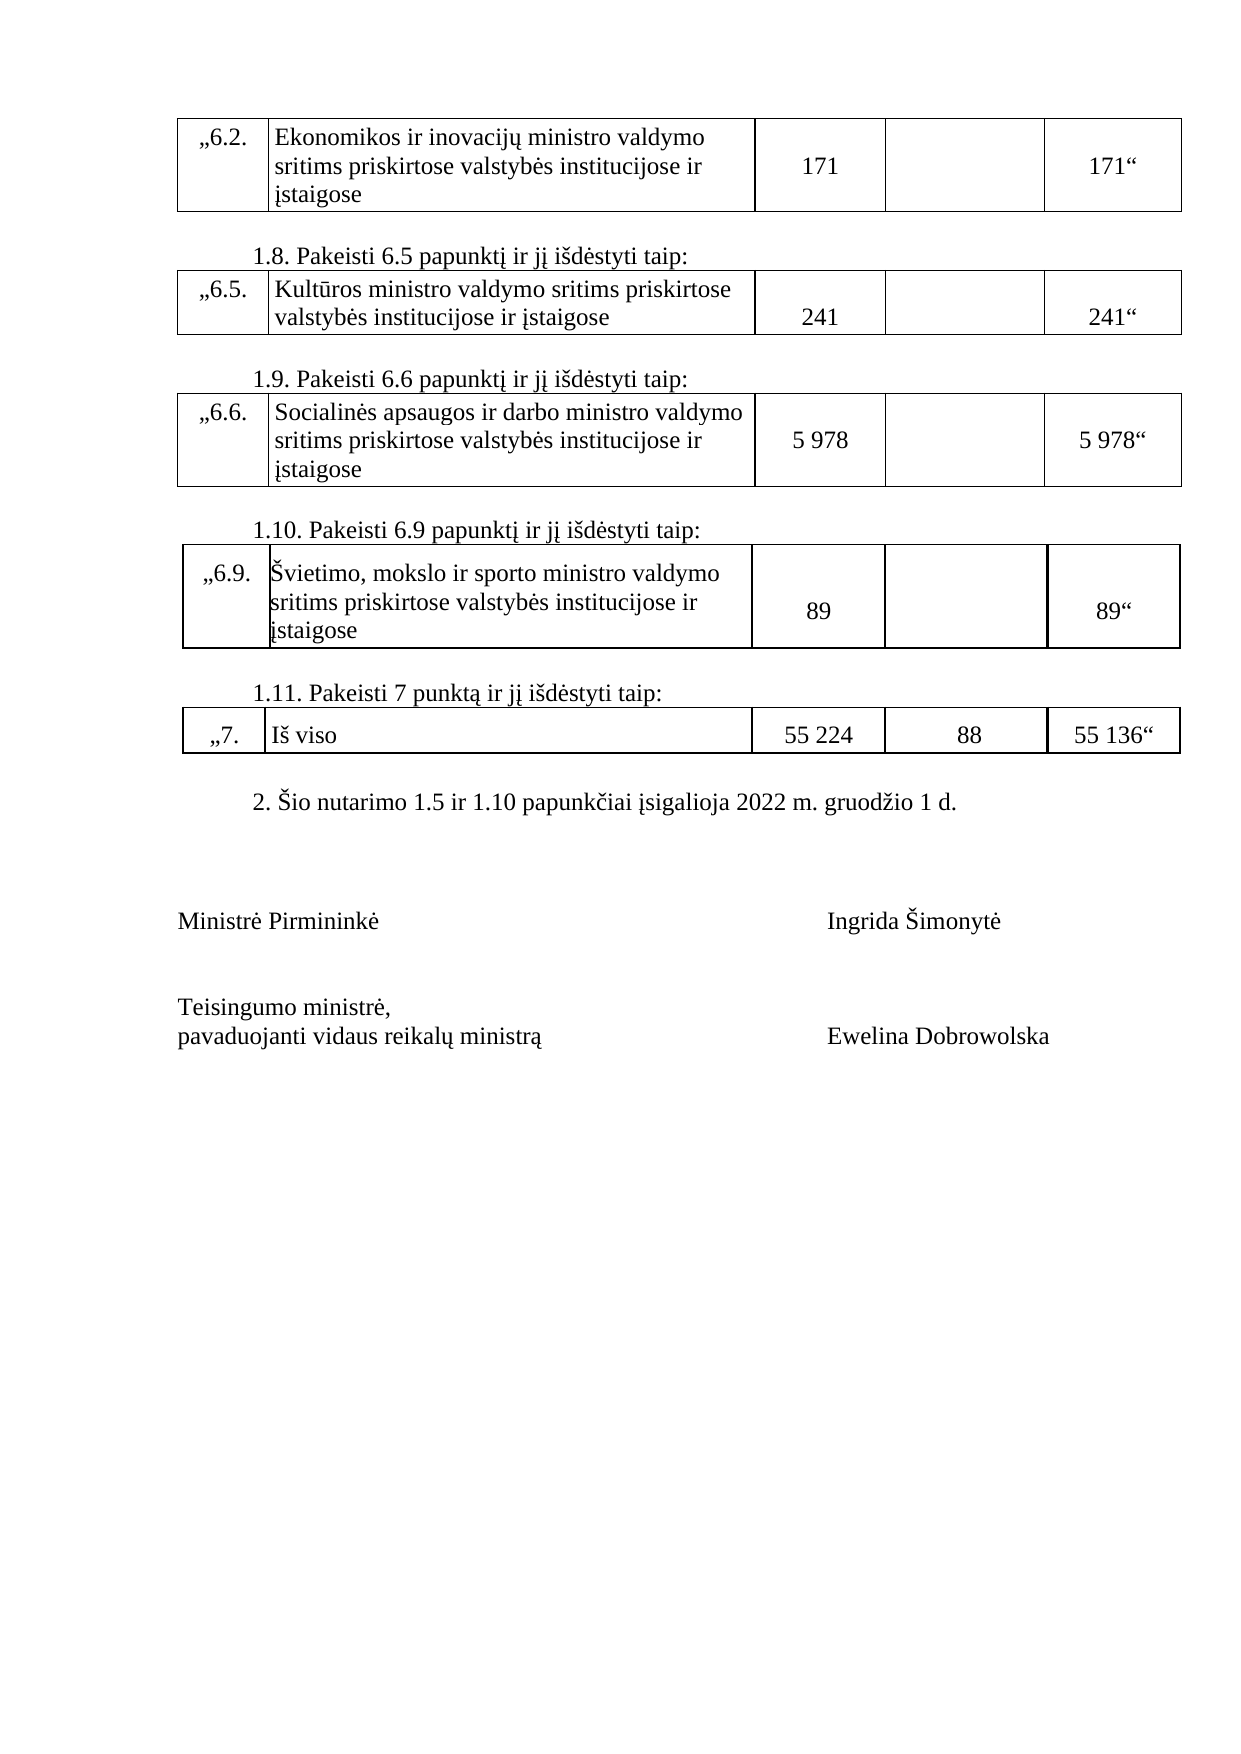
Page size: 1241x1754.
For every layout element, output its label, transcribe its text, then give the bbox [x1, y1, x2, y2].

text Teisingumo ministrė, [177, 992, 1122, 1021]
table_header [886, 271, 1044, 334]
text Ministrė Pirmininkė Ingrida Šimonytė [177, 906, 1122, 935]
table_header „6.5. [178, 271, 268, 334]
table_header „6.2. [178, 119, 268, 211]
table_header „6.6. [178, 394, 268, 486]
table_header 88 [886, 708, 1046, 752]
table_header 89 [753, 545, 884, 647]
table_header [886, 394, 1044, 486]
table_header Iš viso [266, 708, 751, 752]
table_header Švietimo, mokslo ir sporto ministro valdymo sritims priskirtose valstybės institucijose ir įstaigose [271, 545, 751, 647]
text 2. Šio nutarimo 1.5 ir 1.10 papunkčiai įsigalioja 2022 m. gruodžio 1 d. [177, 787, 1122, 816]
text pavaduojanti vidaus reikalų ministrą Ewelina Dobrowolska [177, 1021, 1122, 1050]
table_header Kultūros ministro valdymo sritims priskirtose valstybės institucijose ir įstaigose [269, 271, 754, 334]
table_header 55 224 [753, 708, 884, 752]
text 1.11. Pakeisti 7 punktą ir jį išdėstyti taip: [177, 678, 1122, 707]
table_header 241 [756, 271, 885, 334]
table_header 171 [756, 119, 885, 211]
table_header 89“ [1049, 545, 1179, 647]
table_header [886, 545, 1046, 647]
table_header 55 136“ [1049, 708, 1179, 752]
table_header „7. [184, 708, 264, 752]
text 1.10. Pakeisti 6.9 papunktį ir jį išdėstyti taip: [177, 516, 1122, 544]
text 1.9. Pakeisti 6.6 papunktį ir jį išdėstyti taip: [177, 364, 1122, 393]
table_header Socialinės apsaugos ir darbo ministro valdymo sritims priskirtose valstybės institucijose ir įstaigose [269, 394, 754, 486]
table_header [886, 119, 1044, 211]
table_header 171“ [1045, 119, 1181, 211]
table_header „6.9. [184, 545, 269, 647]
table_header Ekonomikos ir inovacijų ministro valdymo sritims priskirtose valstybės institucijose ir įstaigose [269, 119, 754, 211]
table_header 5 978 [756, 394, 885, 486]
table_header 241“ [1045, 271, 1181, 334]
text 1.8. Pakeisti 6.5 papunktį ir jį išdėstyti taip: [177, 241, 1122, 270]
table_header 5 978“ [1045, 394, 1181, 486]
